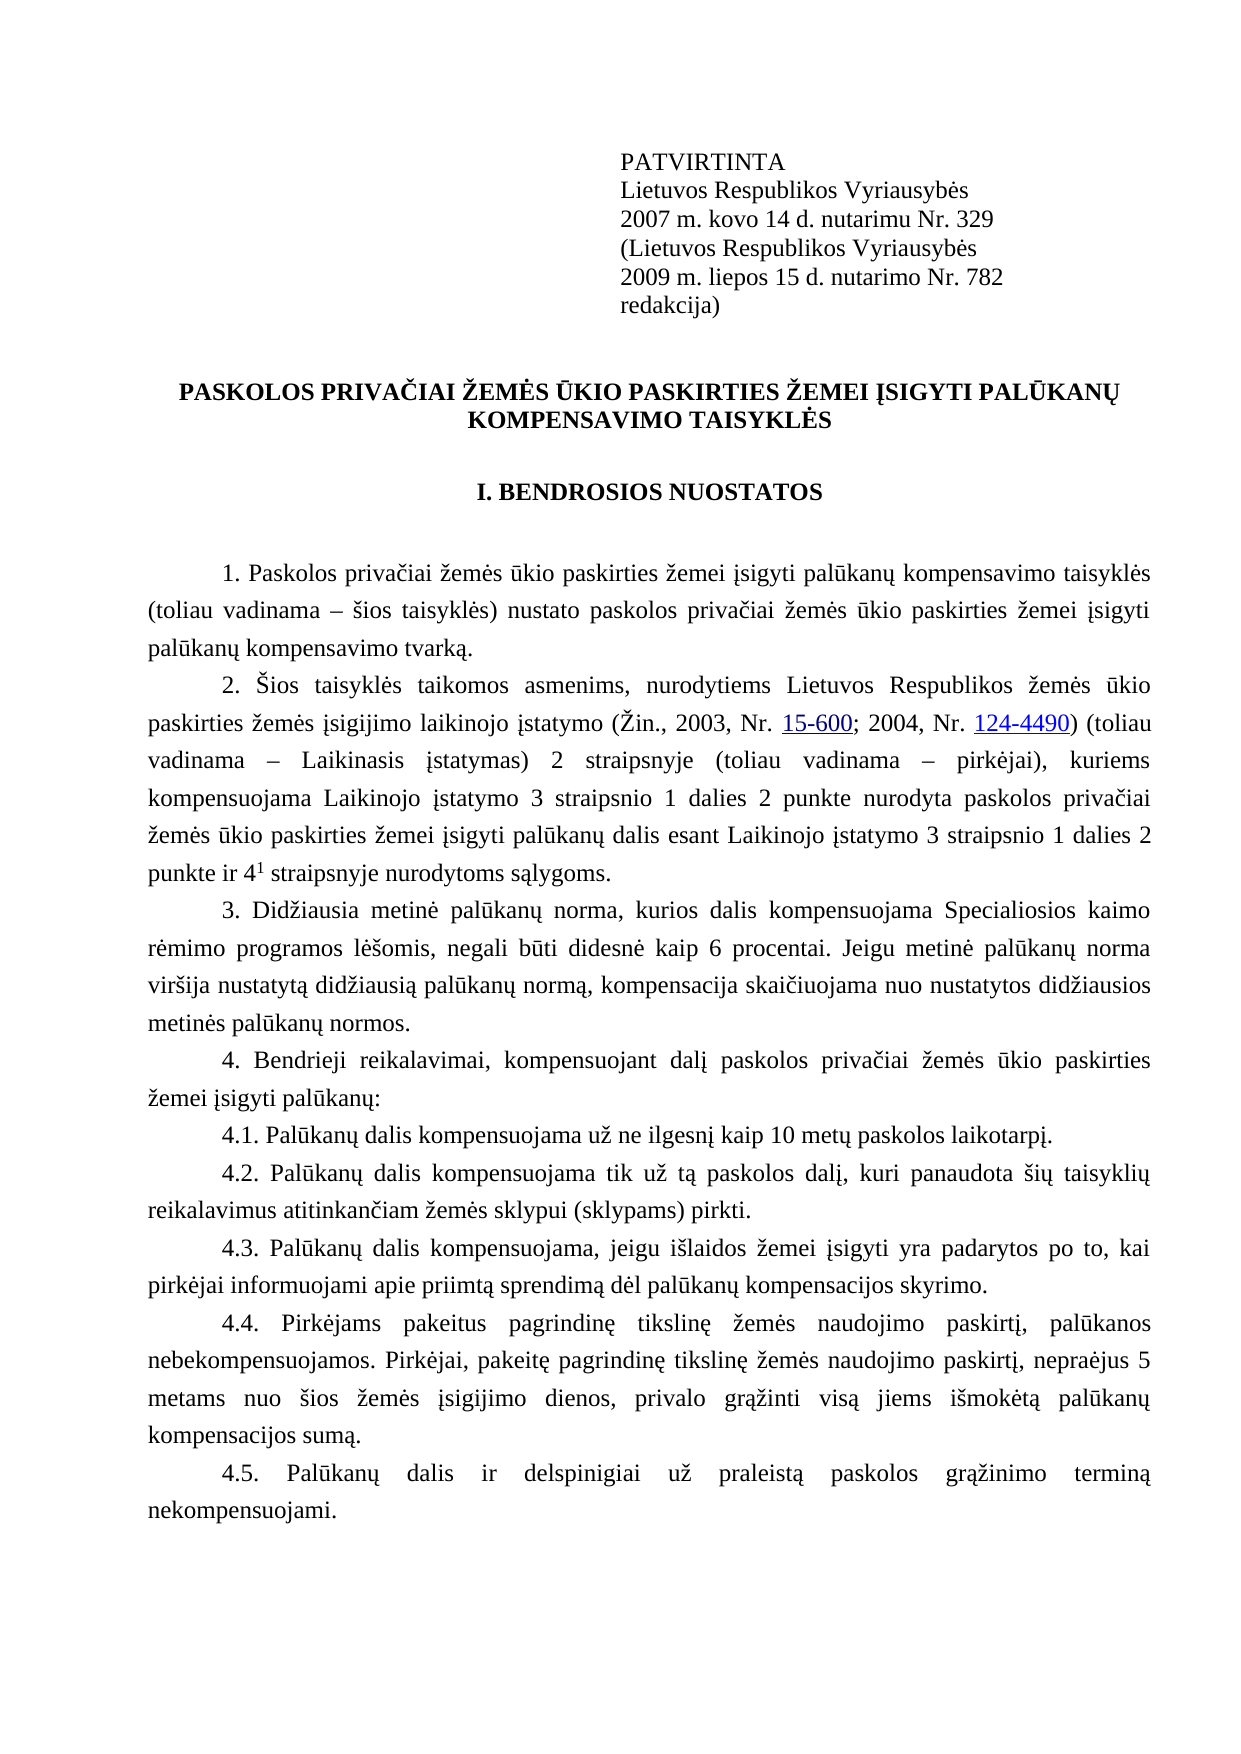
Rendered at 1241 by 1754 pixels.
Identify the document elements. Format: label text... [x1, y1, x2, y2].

text Patvirtinta [620, 147, 1152, 176]
text 3. Didžiausia metinė palūkanų norma, kurios dalis kompensuojama Specialiosios kaimo rėmimo programos lėšomis, negali būti didesnė kaip 6 procentai. Jeigu metinė palūkanų norma viršija nustatytą didžiausią palūkanų normą, kompensacija skaičiuojama nuo nustatytos didžiausios metinės palūkanų normos. [148, 887, 1152, 1037]
text 4.1. Palūkanų dalis kompensuojama už ne ilgesnį kaip 10 metų paskolos laikotarpį. [148, 1112, 1152, 1149]
text 2. Šios taisyklės taikomos asmenims, nurodytiems Lietuvos Respublikos žemės ūkio paskirties žemės įsigijimo laikinojo įstatymo (Žin., 2003, Nr. 15-600; 2004, Nr. 124-4490) (toliau vadinama – Laikinasis įstatymas) 2 straipsnyje (toliau vadinama – pirkėjai), kuriems kompensuojama Laikinojo įstatymo 3 straipsnio 1 dalies 2 punkte nurodyta paskolos privačiai žemės ūkio paskirties žemei įsigyti palūkanų dalis esant Laikinojo įstatymo 3 straipsnio 1 dalies 2 punkte ir 41 straipsnyje nurodytoms sąlygoms. [148, 662, 1152, 887]
text I. BENDROSIOS NUOSTATOS [148, 477, 1152, 506]
text 4.2. Palūkanų dalis kompensuojama tik už tą paskolos dalį, kuri panaudota šių taisyklių reikalavimus atitinkančiam žemės sklypui (sklypams) pirkti. [148, 1149, 1152, 1224]
text Lietuvos Respublikos Vyriausybės 2007 m. kovo 14 d. nutarimu Nr. 329 (Lietuvos Respublikos Vyriausybės 2009 m. liepos 15 d. nutarimo Nr. 782 redakcija) [620, 176, 1152, 319]
text 4.5. Palūkanų dalis ir delspinigiai už praleistą paskolos grąžinimo terminą nekompensuojami. [148, 1449, 1152, 1524]
text PASKOLOS PRIVAČIAI ŽEMĖS ŪKIO PASKIRTIES ŽEMEI ĮSIGYTI PALŪKANŲ KOMPENSAVIMO TAISYKLĖS [148, 377, 1152, 434]
text 4.4. Pirkėjams pakeitus pagrindinę tikslinę žemės naudojimo paskirtį, palūkanos nebekompensuojamos. Pirkėjai, pakeitę pagrindinę tikslinę žemės naudojimo paskirtį, nepraėjus 5 metams nuo šios žemės įsigijimo dienos, privalo grąžinti visą jiems išmokėtą palūkanų kompensacijos sumą. [148, 1299, 1152, 1449]
text 4. Bendrieji reikalavimai, kompensuojant dalį paskolos privačiai žemės ūkio paskirties žemei įsigyti palūkanų: [148, 1037, 1152, 1112]
text 4.3. Palūkanų dalis kompensuojama, jeigu išlaidos žemei įsigyti yra padarytos po to, kai pirkėjai informuojami apie priimtą sprendimą dėl palūkanų kompensacijos skyrimo. [148, 1224, 1152, 1299]
text 1. Paskolos privačiai žemės ūkio paskirties žemei įsigyti palūkanų kompensavimo taisyklės (toliau vadinama – šios taisyklės) nustato paskolos privačiai žemės ūkio paskirties žemei įsigyti palūkanų kompensavimo tvarką. [148, 549, 1152, 662]
